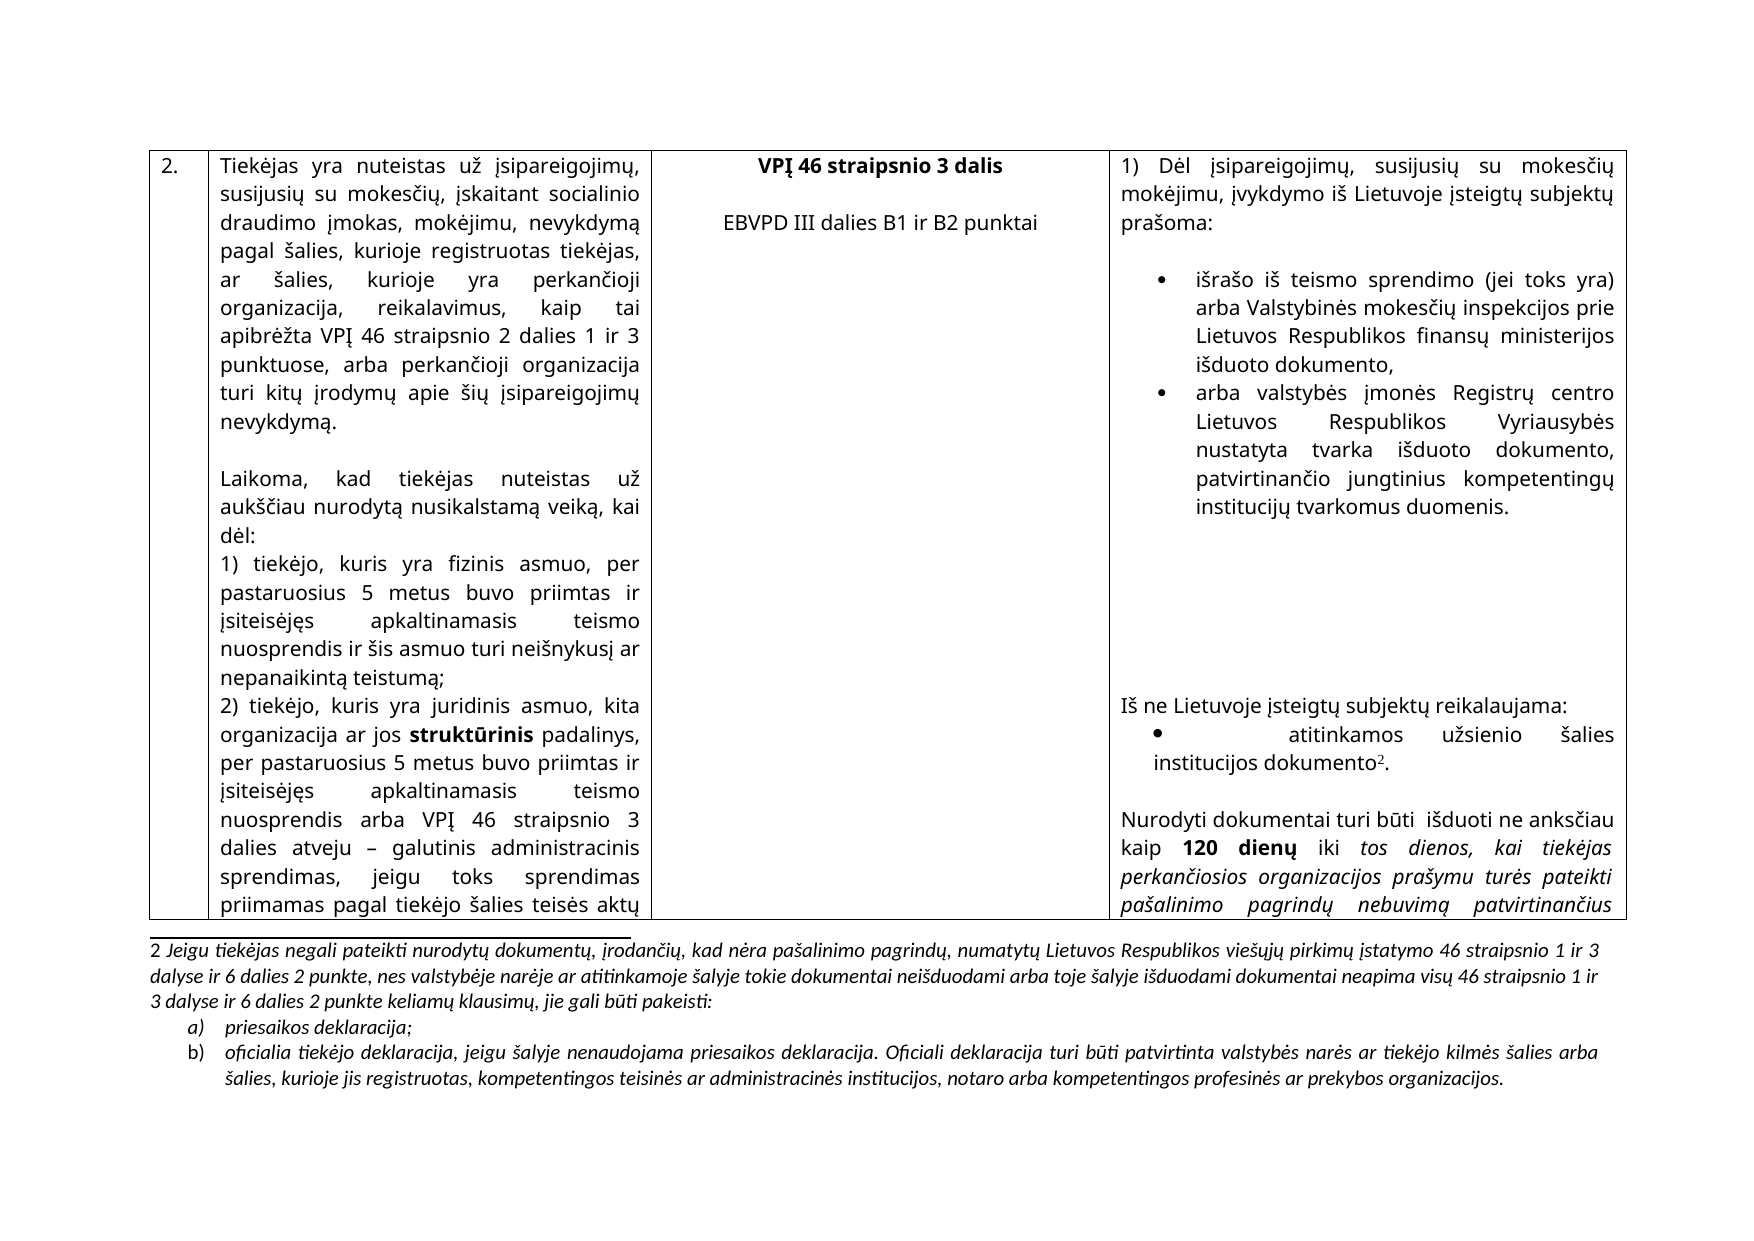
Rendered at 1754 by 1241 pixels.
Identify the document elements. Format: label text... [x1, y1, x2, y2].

table_cell 2. [150, 151, 208, 919]
table_cell Tiekėjas yra nuteistas už įsipareigojimų, susijusių su mokesčių, įskaitant socialinio draudimo įmokas, mokėjimu, nevykdymą pagal šalies, kurioje registruotas tiekėjas, ar šalies, kurioje yra perkančioji organizacija, reikalavimus, kaip tai apibrėžta VPĮ 46 straipsnio 2 dalies 1 ir 3 punktuose, arba perkančioji organizacija turi kitų įrodymų apie šių įsipareigojimų nevykdymą. Laikoma, kad tiekėjas nuteistas už aukščiau nurodytą nusikalstamą veiką, kai dėl: 1) tiekėjo, kuris yra fizinis asmuo, per pastaruosius 5 metus buvo priimtas ir įsiteisėjęs apkaltinamasis teismo nuosprendis ir šis asmuo turi neišnykusį ar nepanaikintą teistumą; 2) tiekėjo, kuris yra juridinis asmuo, kita organizacija ar jos struktūrinis padalinys, per pastaruosius 5 metus buvo priimtas ir įsiteisėjęs apkaltinamasis teismo nuosprendis arba VPĮ 46 straipsnio 3 dalies atveju – galutinis administracinis sprendimas, jeigu toks sprendimas priimamas pagal tiekėjo šalies teisės aktų [209, 151, 651, 919]
table_cell VPĮ 46 straipsnio 3 dalis EBVPD III dalies B1 ir B2 punktai [652, 151, 1109, 919]
table_cell 1) Dėl įsipareigojimų, susijusių su mokesčių mokėjimu, įvykdymo iš Lietuvoje įsteigtų subjektų prašoma: išrašo iš teismo sprendimo (jei toks yra) arba Valstybinės mokesčių inspekcijos prie Lietuvos Respublikos finansų ministerijos išduoto dokumento, arba valstybės įmonės Registrų centro Lietuvos Respublikos Vyriausybės nustatyta tvarka išduoto dokumento, patvirtinančio jungtinius kompetentingų institucijų tvarkomus duomenis. Iš ne Lietuvoje įsteigtų subjektų reikalaujama: atitinkamos užsienio šalies institucijos dokumento. Nurodyti dokumentai turi būti išduoti ne anksčiau kaip 120 dienų iki tos dienos, kai tiekėjas perkančiosios organizacijos prašymu turės pateikti pašalinimo pagrindų nebuvimą patvirtinančius [1110, 151, 1626, 919]
